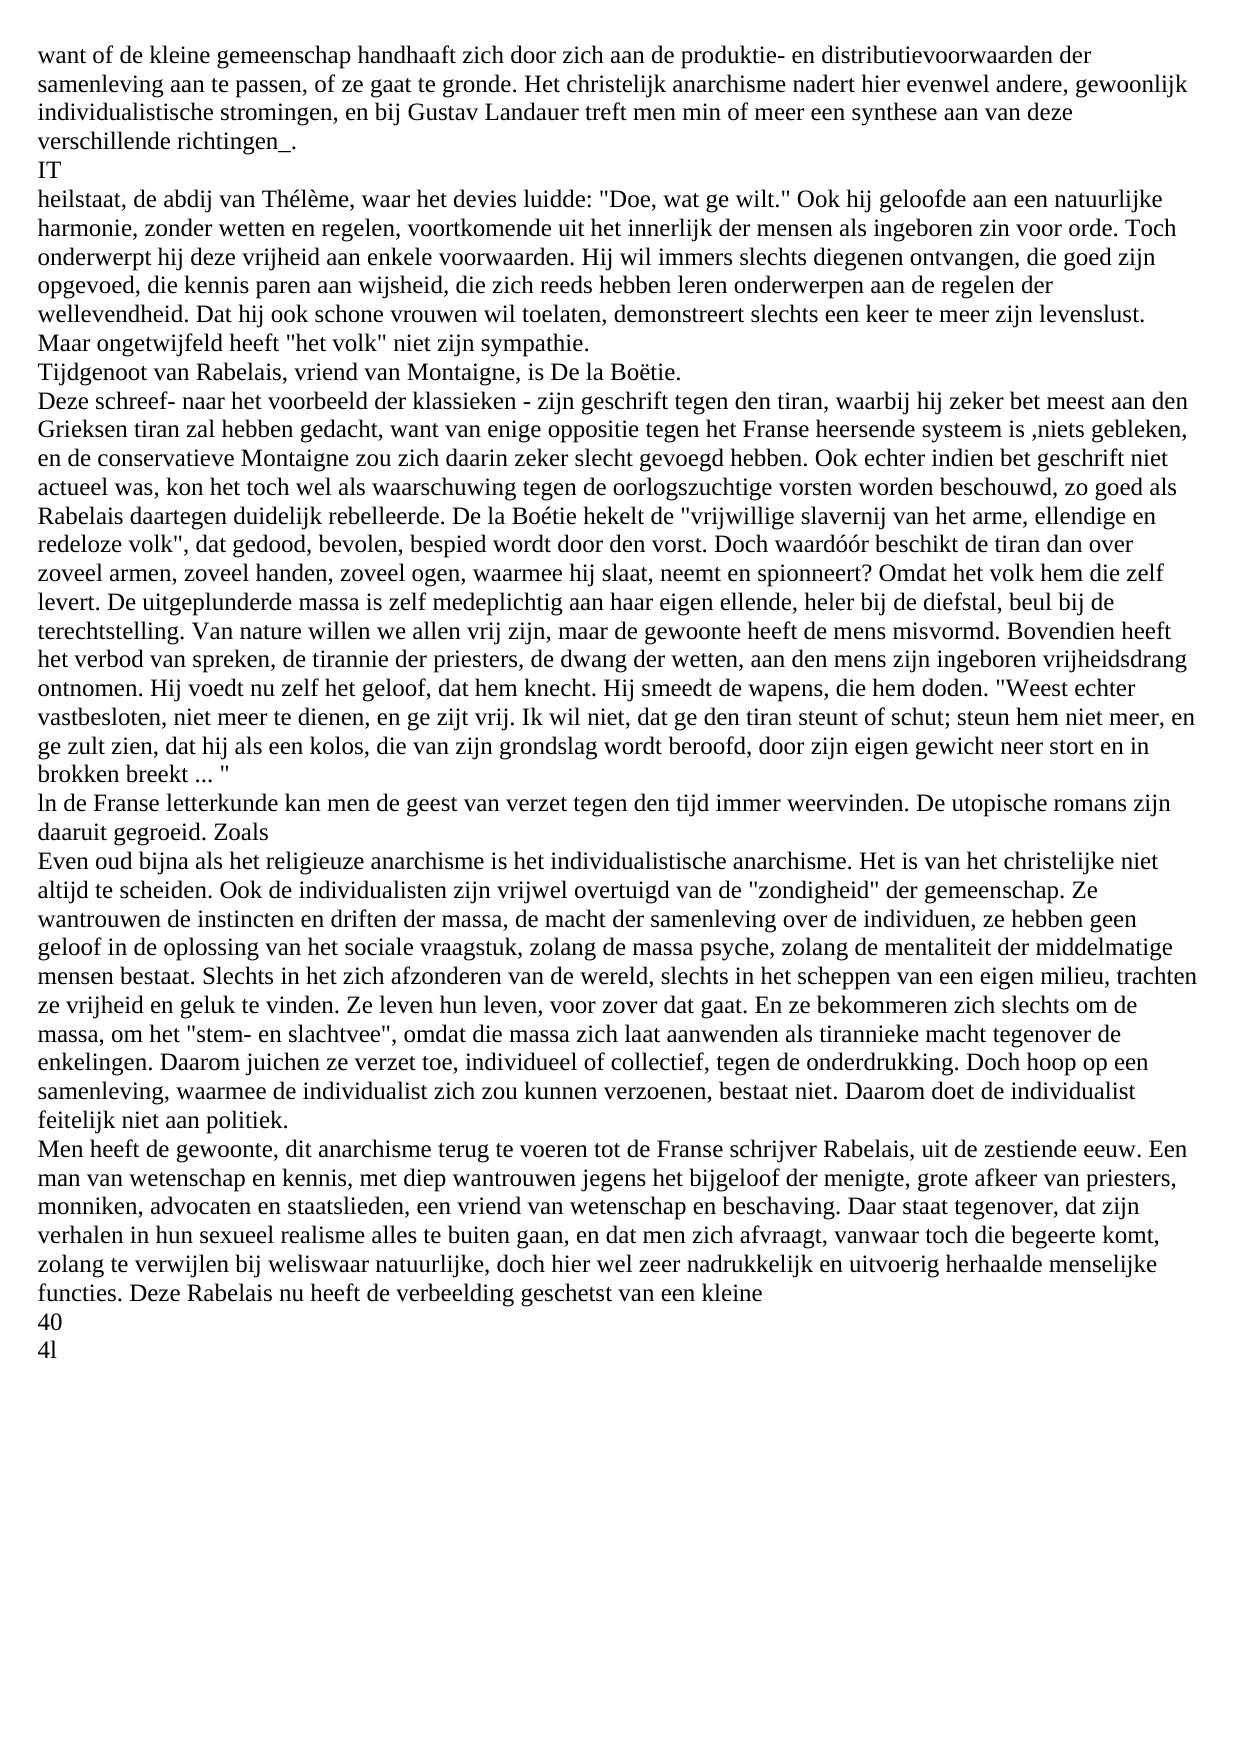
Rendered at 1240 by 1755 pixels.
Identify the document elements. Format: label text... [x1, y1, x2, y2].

text want of de kleine gemeenschap handhaaft zich door zich aan de pro­duktie- en distributievoorwaarden der samenleving aan te passen, of ze gaat te gronde. Het christelijk anarchisme nadert hier evenwel andere, gewoonlijk individualistische stromingen, en bij Gustav Landauer treft men min of meer een synthese aan van deze verschillende richtingen_. [37, 40, 1202, 155]
text Deze schreef- naar het voorbeeld der klassieken - zijn geschrift tegen den tiran, waarbij hij zeker bet meest aan den Grieksen tiran zal hebben gedacht, want van enige oppositie tegen het Franse heersende systeem is ,niets gebleken, en de conservatieve Montaigne zou zich daarin zeker slecht gevoegd hebben. Ook echter indien bet geschrift niet actueel was, kon het toch wel als waarschuwing tegen de oorlogszuchtige vorsten worden beschouwd, zo goed als Rabelais daartegen duidelijk rebelleer­de. De la Boétie hekelt de "vrijwillige slavernij van het arme, ellendige en redeloze volk", dat gedood, bevolen, bespied wordt door den vorst. Doch waardóór beschikt de tiran dan over zoveel armen, zoveel handen, zoveel ogen, waarmee hij slaat, neemt en spionneert? Omdat het volk hem die zelf levert. De uitgeplunderde massa is zelf medeplichtig aan haar eigen ellende, heler bij de diefstal, beul bij de terechtstelling. Van nature willen we allen vrij zijn, maar de gewoonte heeft de mens mis­vormd. Bovendien heeft het verbod van spreken, de tirannie der pries­ters, de dwang der wetten, aan den mens zijn ingeboren vrijheidsdrang ontnomen. Hij voedt nu zelf het geloof, dat hem knecht. Hij smeedt de wapens, die hem doden. "Weest echter vastbesloten, niet meer te dienen, en ge zijt vrij. Ik wil niet, dat ge den tiran steunt of schut; steun hem niet meer, en ge zult zien, dat hij als een kolos, die van zijn grondslag wordt beroofd, door zijn eigen gewicht neer stort en in brokken breekt ... " [37, 386, 1202, 788]
text Tijdgenoot van Rabelais, vriend van Montaigne, is De la Boëtie. [37, 357, 1202, 386]
text Men heeft de gewoonte, dit anarchisme terug te voeren tot de Franse schrijver Rabelais, uit de zestiende eeuw. Een man van wetenschap en kennis, met diep wantrouwen jegens het bijgeloof der menigte, grote af­keer van priesters, monniken, advocaten en staatslieden, een vriend van wetenschap en beschaving. Daar staat tegenover, dat zijn verhalen in hun sexueel realisme alles te buiten gaan, en dat men zich afvraagt, van­waar toch die begeerte komt, zolang te verwijlen bij weliswaar natuur­lijke, doch hier wel zeer nadrukkelijk en uitvoerig herhaalde menselijke functies. Deze Rabelais nu heeft de verbeelding geschetst van een kleine [37, 1134, 1202, 1306]
text ln de Franse letterkunde kan men de geest van verzet tegen den tijd immer weervinden. De utopische romans zijn daaruit gegroeid. Zoals [37, 788, 1202, 846]
text IT [37, 155, 1202, 184]
text 4l [37, 1336, 1202, 1364]
text Even oud bijna als het religieuze anarchisme is het individualistische anarchisme. Het is van het christelijke niet altijd te scheiden. Ook de individualisten zijn vrijwel overtuigd van de "zondigheid" der gemeen­schap. Ze wantrouwen de instincten en driften der massa, de macht der samenleving over de individuen, ze hebben geen geloof in de oplossing van het sociale vraagstuk, zolang de massa psyche, zolang de mentaliteit der middelmatige mensen bestaat. Slechts in het zich afzonderen van de wereld, slechts in het scheppen van een eigen milieu, trachten ze vrij­heid en geluk te vinden. Ze leven hun leven, voor zover dat gaat. En ze bekommeren zich slechts om de massa, om het "stem- en slachtvee", omdat die massa zich laat aanwenden als tirannieke macht tegenover de enkelingen. Daarom juichen ze verzet toe, individueel of collectief, tegen de onderdrukking. Doch hoop op een samenleving, waarmee de individualist zich zou kunnen verzoenen, bestaat niet. Daarom doet de individualist feitelijk niet aan politiek. [37, 846, 1202, 1134]
text 40 [37, 1307, 1202, 1335]
text heilstaat, de abdij van Thélème, waar het devies luidde: "Doe, wat ge wilt." Ook hij geloofde aan een natuurlijke harmonie, zonder wetten en regelen, voortkomende uit het innerlijk der mensen als ingeboren zin voor orde. Toch onderwerpt hij deze vrijheid aan enkele voorwaarden. Hij wil immers slechts diegenen ontvangen, die goed zijn opgevoed, die kennis paren aan wijsheid, die zich reeds hebben leren onderwerpen aan de regelen der wellevendheid. Dat hij ook schone vrouwen wil toe­laten, demonstreert slechts een keer te meer zijn levenslust. Maar onge­twijfeld heeft "het volk" niet zijn sympathie. [37, 184, 1202, 357]
